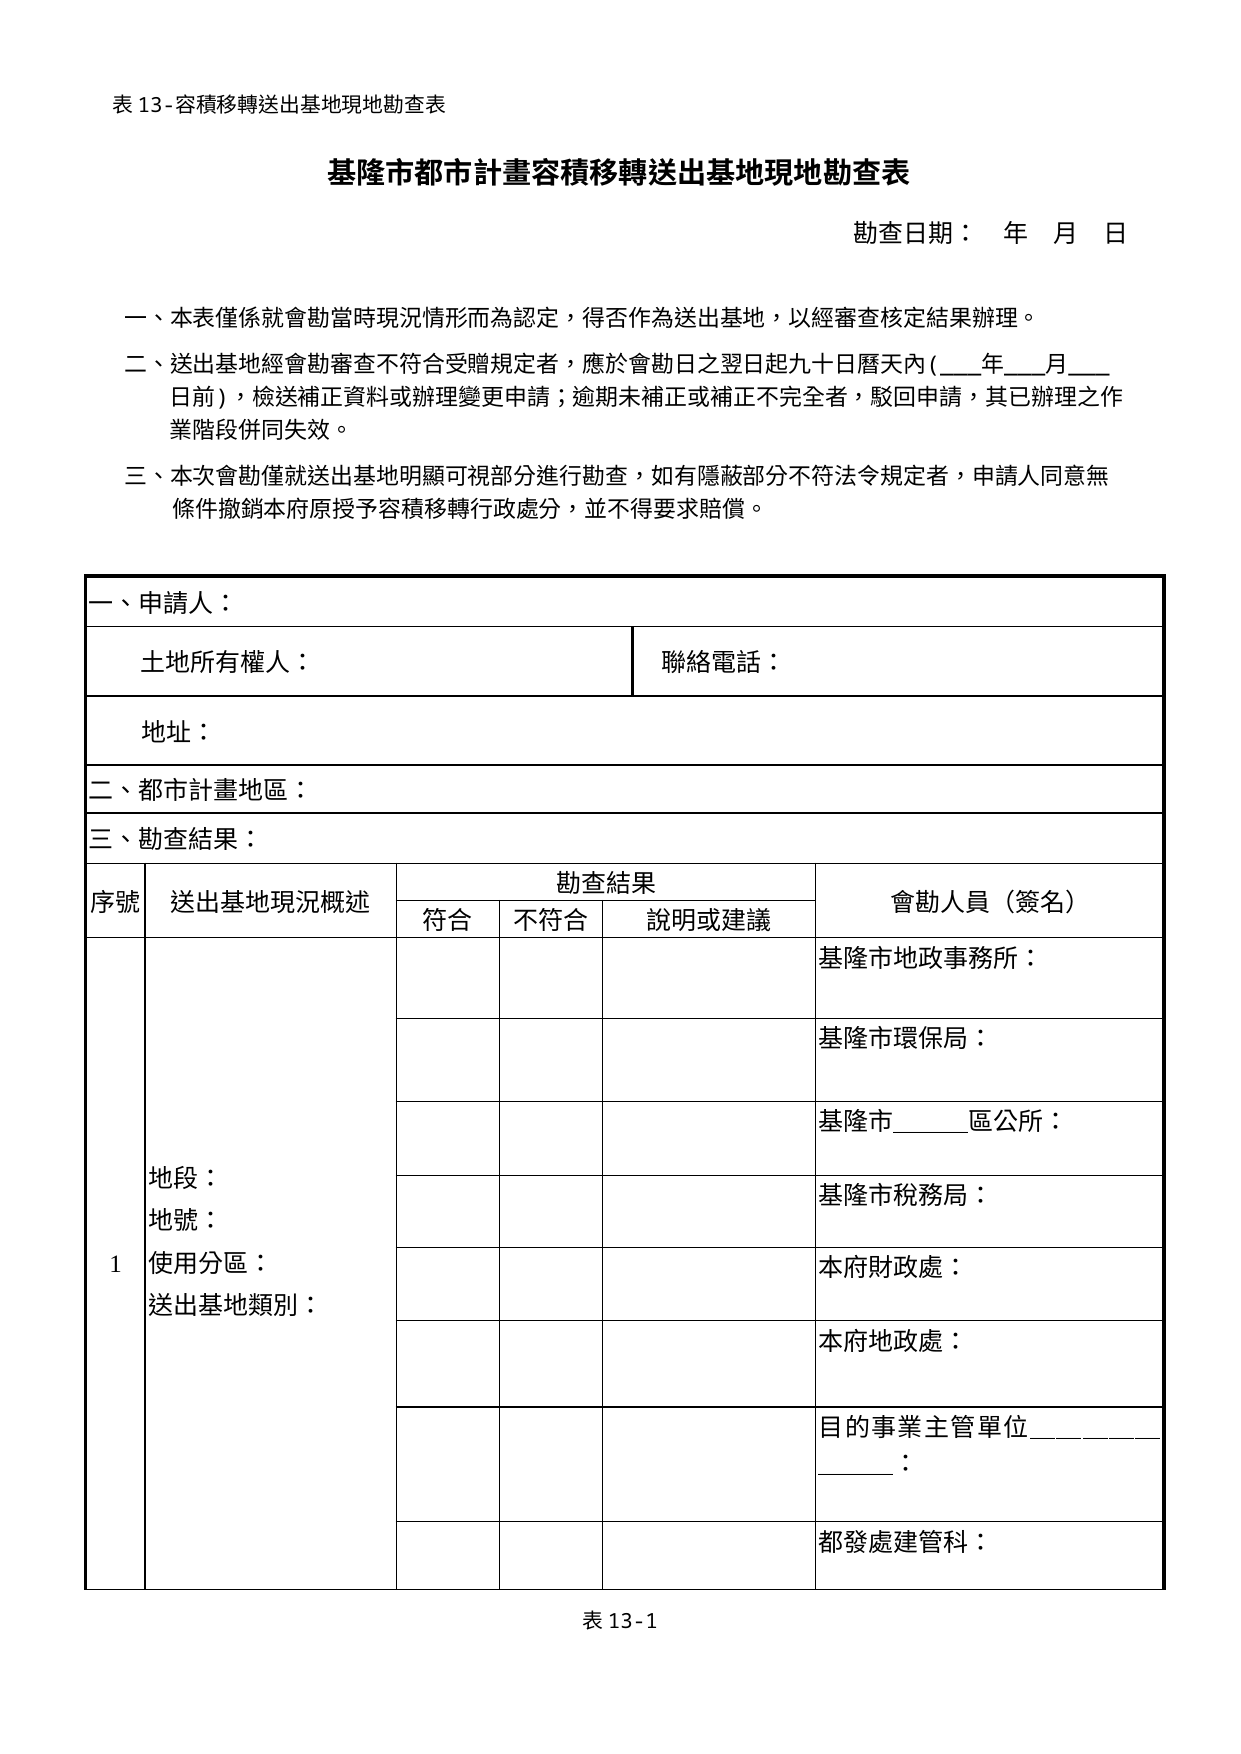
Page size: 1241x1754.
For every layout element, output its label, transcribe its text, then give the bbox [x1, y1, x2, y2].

table_cell [397, 1321, 499, 1406]
table_cell 都發處建管科： [816, 1522, 1162, 1589]
table_cell 基隆市地政事務所： [816, 938, 1162, 1018]
table_cell 序號 [87, 864, 144, 937]
table_cell 本府財政處： [816, 1248, 1162, 1320]
table_cell [603, 938, 815, 1018]
table_cell [500, 1522, 602, 1589]
table_cell [500, 1019, 602, 1101]
table_cell 目的事業主管單位＿＿＿＿＿＿＿＿： [816, 1408, 1162, 1521]
table_cell [603, 1176, 815, 1247]
table_cell [603, 1019, 815, 1101]
table_cell 說明或建議 [603, 901, 815, 937]
table_cell 土地所有權人： [87, 627, 631, 695]
table_cell 送出基地現況概述 [146, 864, 396, 937]
table_cell [397, 1408, 499, 1521]
table_cell [500, 1102, 602, 1174]
text 三、本次會勘僅就送出基地明顯可視部分進行勘查，如有隱蔽部分不符法令規定者，申請人同意無條件撤銷本府原授予容積移轉行政處分，並不得要求賠償。 [124, 458, 1128, 524]
table_cell 三、勘查結果： [87, 814, 1162, 862]
table_cell [500, 1321, 602, 1406]
table_cell 基隆市環保局： [816, 1019, 1162, 1101]
text 勘查日期： 年 月 日 [112, 213, 1128, 250]
table_cell [500, 1176, 602, 1247]
table_cell 地址： [87, 697, 1162, 764]
table_cell [603, 1102, 815, 1174]
table_cell 不符合 [500, 901, 602, 937]
table_cell [397, 938, 499, 1018]
table_cell 符合 [397, 901, 499, 937]
table_cell [397, 1248, 499, 1320]
text 一、本表僅係就會勘當時現況情形而為認定，得否作為送出基地，以經審查核定結果辦理。 [124, 300, 1128, 333]
table_cell [500, 1248, 602, 1320]
table_cell [500, 1408, 602, 1521]
table_cell [397, 1522, 499, 1589]
table_cell 本府地政處： [816, 1321, 1162, 1406]
table_cell 1 [87, 938, 144, 1589]
table_cell [603, 1408, 815, 1521]
table_header 一、申請人： [87, 578, 1162, 626]
text 基隆市都市計畫容積移轉送出基地現地勘查表 [94, 150, 1144, 192]
table_cell 地段： 地號： 使用分區： 送出基地類別： [146, 938, 396, 1589]
table_cell [603, 1522, 815, 1589]
table_cell [500, 938, 602, 1018]
table_cell 基隆市稅務局： [816, 1176, 1162, 1247]
table_cell 會勘人員（簽名） [816, 864, 1162, 937]
table_cell 聯絡電話： [634, 627, 1162, 695]
table_cell 勘查結果 [397, 864, 815, 900]
table_cell [603, 1321, 815, 1406]
table_cell [603, 1248, 815, 1320]
table_cell [397, 1019, 499, 1101]
table_cell [397, 1102, 499, 1174]
table_cell 二、都市計畫地區： [87, 766, 1162, 812]
text 二、送出基地經會勘審查不符合受贈規定者，應於會勘日之翌日起九十日曆天內(___年___月___日前)，檢送補正資料或辦理變更申請；逾期未補正或補正不完全者，駁回申請，其已辦理之作業階段併同失效。 [124, 345, 1128, 445]
table_cell [397, 1176, 499, 1247]
table_cell 基隆市＿＿＿區公所： [816, 1102, 1162, 1174]
